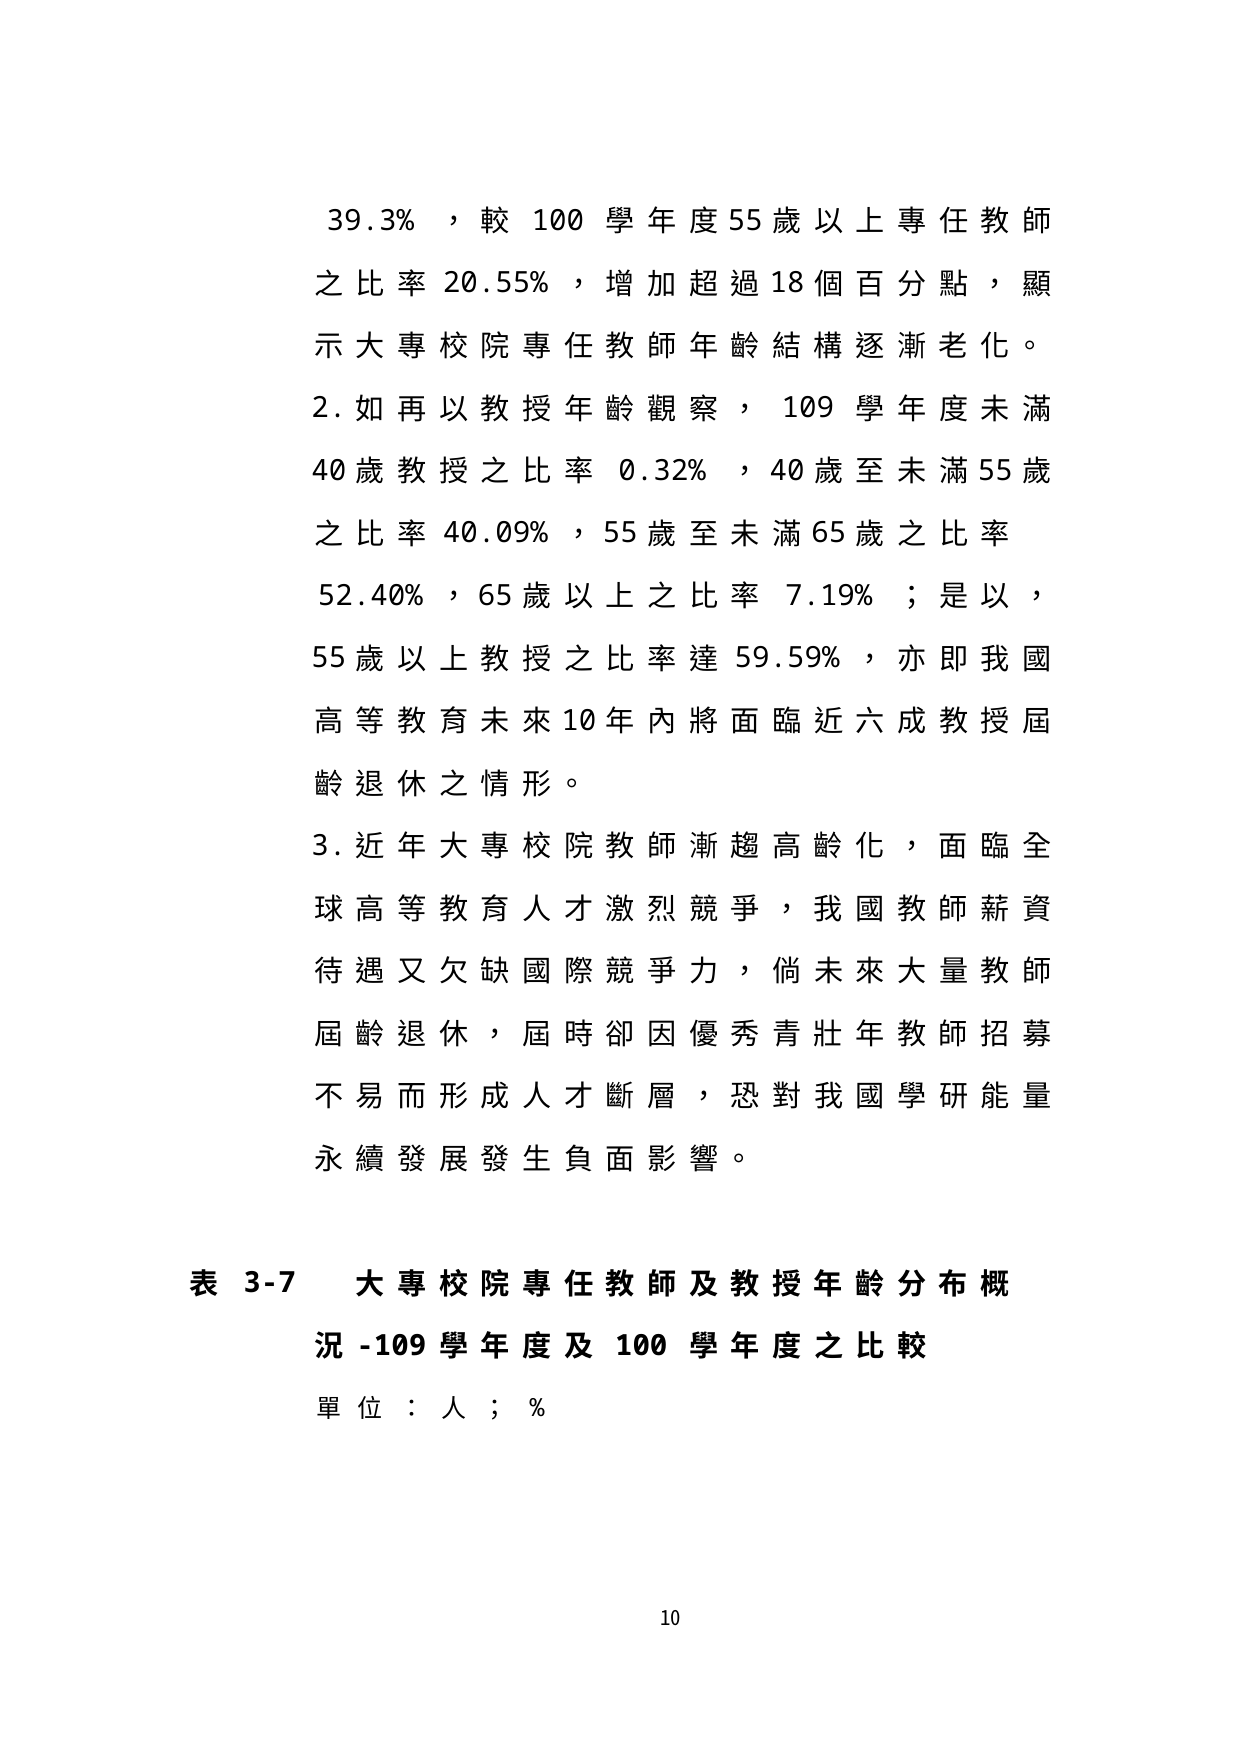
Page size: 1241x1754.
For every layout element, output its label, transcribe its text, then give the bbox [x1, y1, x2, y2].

text 3.近年大專校院教師漸趨高齡化，面臨全球高等教育人才激烈競爭，我國教師薪資待遇又欠缺國際競爭力，倘未來大量教師屆齡退休，屆時卻因優秀青壯年教師招募不易而形成人才斷層，恐對我國學研能量永續發展發生負面影響。 [271, 802, 1058, 1177]
text 2.如再以教授年齡觀察，109學年度未滿40歲教授之比率0.32%，40歲至未滿55歲之比率40.09%，55歲至未滿65歲之比率52.40%，65歲以上之比率7.19%；是以，55歲以上教授之比率達59.59%，亦即我國高等教育未來10年內將面臨近六成教授屆齡退休之情形。 [271, 365, 1058, 802]
text 表3-7 大專校院專任教師及教授年齡分布概況-109學年度及100學年度之比較 單位：人；% [180, 1240, 1058, 1427]
text 39.3%，較100學年度55歲以上專任教師之比率20.55%，增加超過18個百分點，顯示大專校院專任教師年齡結構逐漸老化。 [271, 177, 1058, 365]
